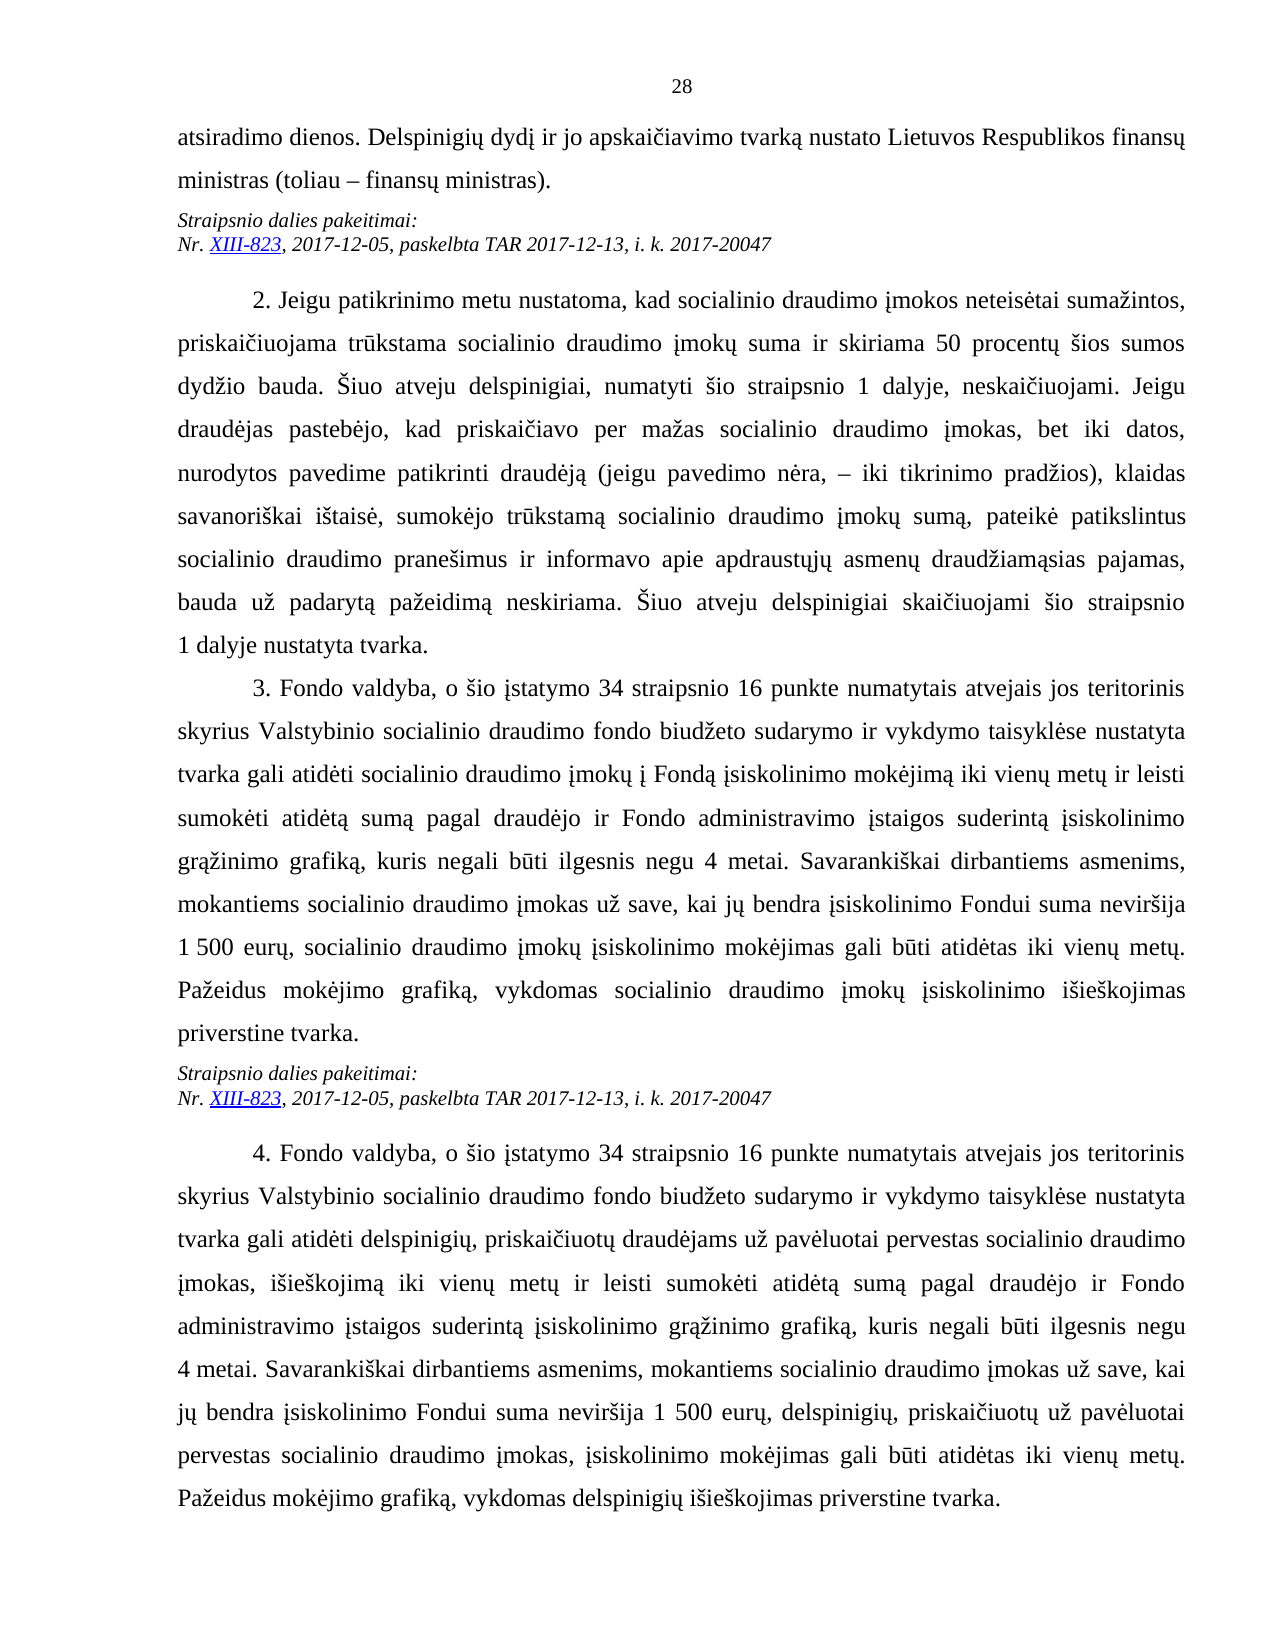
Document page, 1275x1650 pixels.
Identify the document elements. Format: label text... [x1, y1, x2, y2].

text 2. Jeigu patikrinimo metu nustatoma, kad socialinio draudimo įmokos neteisėtai sumažintos, priskaičiuojama trūkstama socialinio draudimo įmokų suma ir skiriama 50 procentų šios sumos dydžio bauda. Šiuo atveju delspinigiai, numatyti šio straipsnio 1 dalyje, neskaičiuojami. Jeigu draudėjas pastebėjo, kad priskaičiavo per mažas socialinio draudimo įmokas, bet iki datos, nurodytos pavedime patikrinti draudėją (jeigu pavedimo nėra, – iki tikrinimo pradžios), klaidas savanoriškai ištaisė, sumokėjo trūkstamą socialinio draudimo įmokų sumą, pateikė patikslintus socialinio draudimo pranešimus ir informavo apie apdraustųjų asmenų draudžiamąsias pajamas, bauda už padarytą pažeidimą neskiriama. Šiuo atveju delspinigiai skaičiuojami šio straipsnio 1 dalyje nustatyta tvarka. [177, 285, 1186, 659]
text Straipsnio dalies pakeitimai: [177, 208, 1186, 232]
text Nr. XIII-823, 2017-12-05, paskelbta TAR 2017-12-13, i. k. 2017-20047 [177, 1085, 1186, 1109]
text Nr. XIII-823, 2017-12-05, paskelbta TAR 2017-12-13, i. k. 2017-20047 [177, 232, 1186, 256]
text Straipsnio dalies pakeitimai: [177, 1061, 1186, 1085]
text atsiradimo dienos. Delspinigių dydį ir jo apskaičiavimo tvarką nustato Lietuvos Respublikos finansų ministras (toliau – finansų ministras). [177, 122, 1186, 194]
text 4. Fondo valdyba, o šio įstatymo 34 straipsnio 16 punkte numatytais atvejais jos teritorinis skyrius Valstybinio socialinio draudimo fondo biudžeto sudarymo ir vykdymo taisyklėse nustatyta tvarka gali atidėti delspinigių, priskaičiuotų draudėjams už pavėluotai pervestas socialinio draudimo įmokas, išieškojimą iki vienų metų ir leisti sumokėti atidėtą sumą pagal draudėjo ir Fondo administravimo įstaigos suderintą įsiskolinimo grąžinimo grafiką, kuris negali būti ilgesnis negu 4 metai. Savarankiškai dirbantiems asmenims, mokantiems socialinio draudimo įmokas už save, kai jų bendra įsiskolinimo Fondui suma neviršija 1 500 eurų, delspinigių, priskaičiuotų už pavėluotai pervestas socialinio draudimo įmokas, įsiskolinimo mokėjimas gali būti atidėtas iki vienų metų. Pažeidus mokėjimo grafiką, vykdomas delspinigių išieškojimas priverstine tvarka. [177, 1138, 1186, 1512]
text 3. Fondo valdyba, o šio įstatymo 34 straipsnio 16 punkte numatytais atvejais jos teritorinis skyrius Valstybinio socialinio draudimo fondo biudžeto sudarymo ir vykdymo taisyklėse nustatyta tvarka gali atidėti socialinio draudimo įmokų į Fondą įsiskolinimo mokėjimą iki vienų metų ir leisti sumokėti atidėtą sumą pagal draudėjo ir Fondo administravimo įstaigos suderintą įsiskolinimo grąžinimo grafiką, kuris negali būti ilgesnis negu 4 metai. Savarankiškai dirbantiems asmenims, mokantiems socialinio draudimo įmokas už save, kai jų bendra įsiskolinimo Fondui suma neviršija 1 500 eurų, socialinio draudimo įmokų įsiskolinimo mokėjimas gali būti atidėtas iki vienų metų. Pažeidus mokėjimo grafiką, vykdomas socialinio draudimo įmokų įsiskolinimo išieškojimas priverstine tvarka. [177, 673, 1186, 1047]
